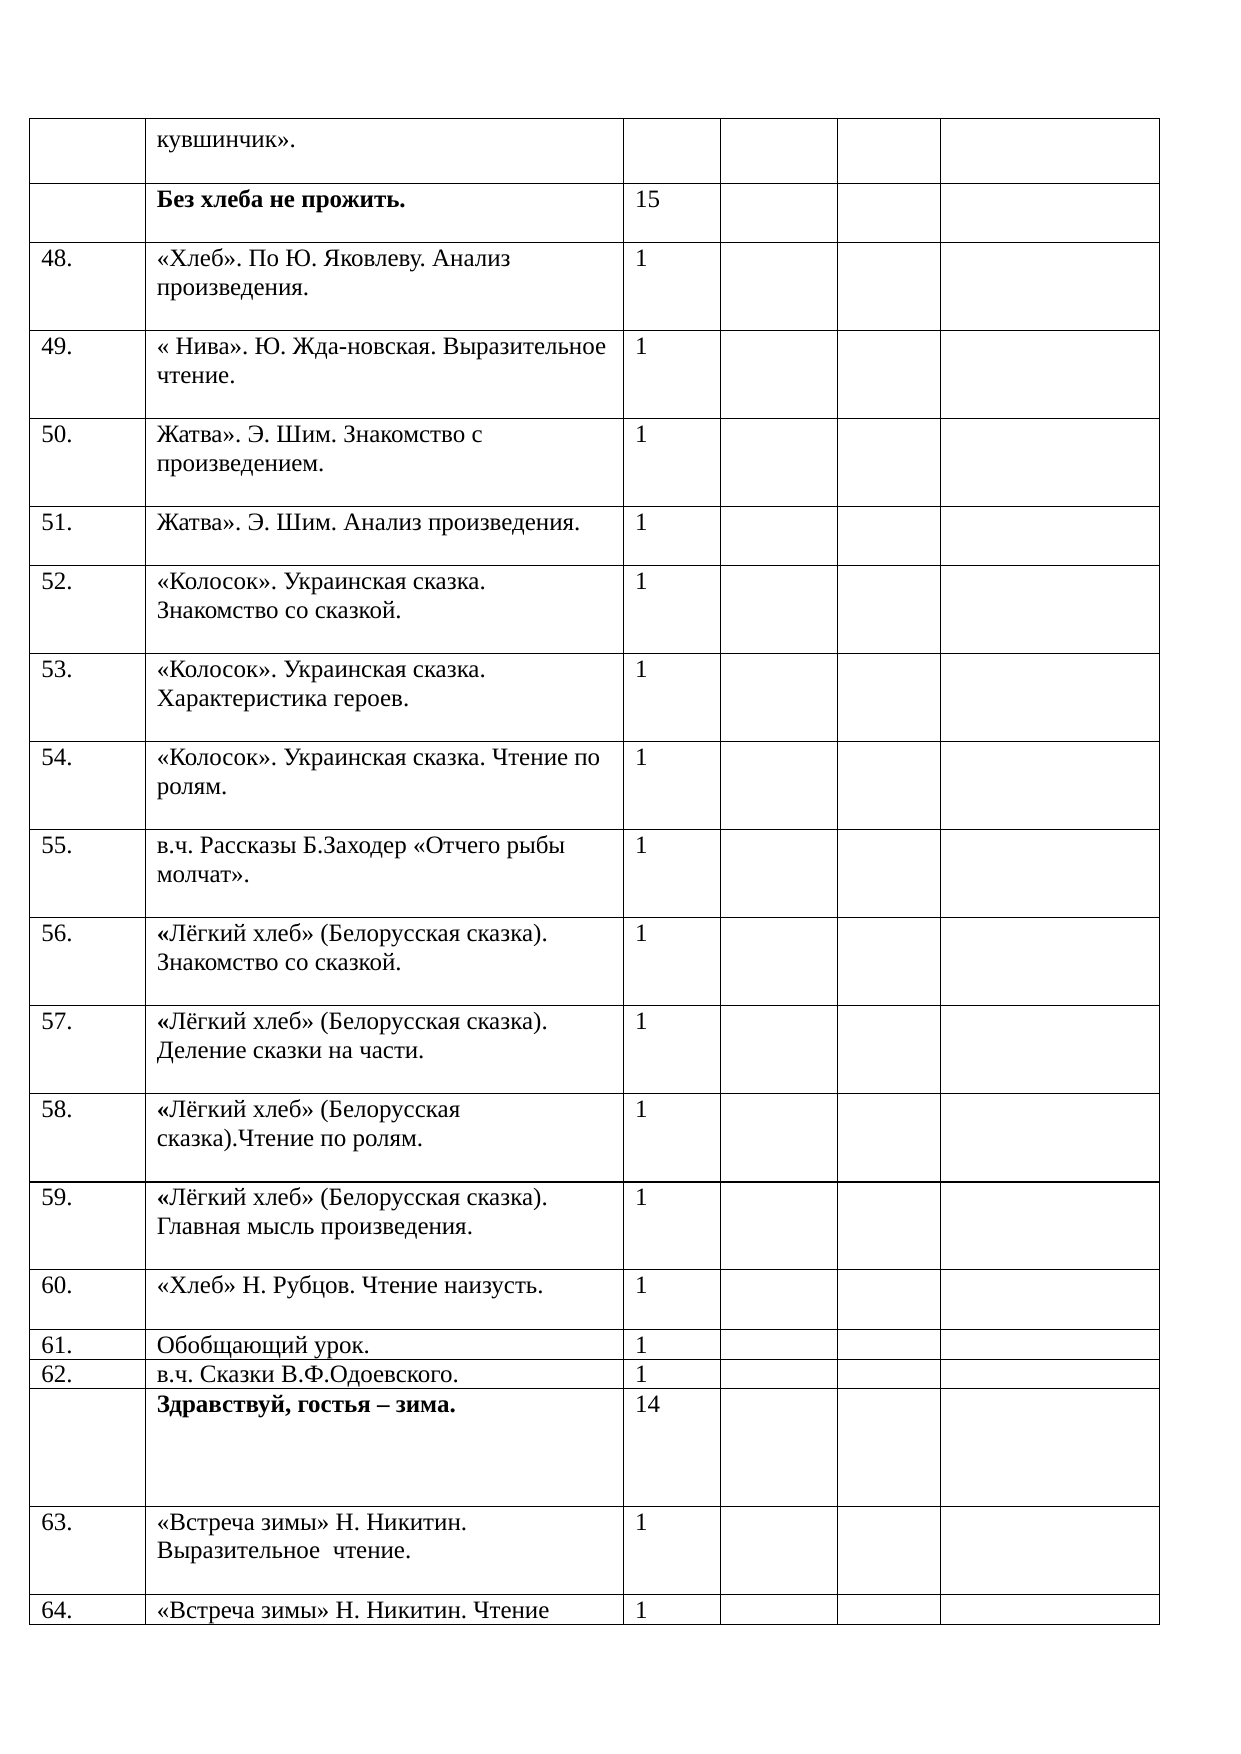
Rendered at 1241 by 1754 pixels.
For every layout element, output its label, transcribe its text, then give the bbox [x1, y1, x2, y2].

table_cell [721, 1006, 837, 1093]
table_cell 61. [30, 1330, 145, 1358]
table_cell [941, 1270, 1159, 1329]
table_cell [721, 1507, 837, 1594]
table_cell [838, 1006, 940, 1093]
table_cell [838, 918, 940, 1005]
table_cell «Лёгкий хлеб» (Белорусская сказка). Главная мысль произведения. [146, 1183, 623, 1269]
table_cell 1 [624, 654, 720, 741]
table_cell 1 [624, 1330, 720, 1358]
table_cell 1 [624, 742, 720, 829]
table_cell [721, 184, 837, 242]
table_cell 1 [624, 1507, 720, 1594]
table_cell [838, 742, 940, 829]
table_cell [941, 1595, 1159, 1623]
table_cell [721, 830, 837, 917]
table_cell «Встреча зимы» Н. Никитин. Чтение [146, 1595, 623, 1623]
table_cell [941, 830, 1159, 917]
table_cell 62. [30, 1360, 145, 1388]
table_cell 57. [30, 1006, 145, 1093]
table_cell 1 [624, 331, 720, 418]
table_cell [721, 331, 837, 418]
table_cell 15 [624, 184, 720, 242]
table_cell [30, 184, 145, 242]
table_cell Без хлеба не прожить. [146, 184, 623, 242]
table_cell Обобщающий урок. [146, 1330, 623, 1358]
table_cell [941, 1183, 1159, 1269]
table_cell [838, 830, 940, 917]
table_cell [838, 119, 940, 183]
table_cell [838, 1330, 940, 1358]
table_cell [838, 1270, 940, 1329]
table_cell [721, 419, 837, 506]
table_cell 48. [30, 243, 145, 330]
table_cell [721, 1094, 837, 1181]
table_cell [721, 1595, 837, 1623]
table_cell [941, 507, 1159, 565]
table_cell [941, 119, 1159, 183]
table_cell [721, 243, 837, 330]
table_cell 50. [30, 419, 145, 506]
table_cell [941, 742, 1159, 829]
table_cell [30, 1389, 145, 1506]
table_cell 52. [30, 566, 145, 653]
table_cell [941, 1507, 1159, 1594]
table_cell [838, 1094, 940, 1181]
table_cell 53. [30, 654, 145, 741]
table_cell [941, 1389, 1159, 1506]
table_cell [941, 1094, 1159, 1181]
table_cell 1 [624, 419, 720, 506]
table_cell 1 [624, 566, 720, 653]
table_cell [941, 419, 1159, 506]
table_cell «Колосок». Украинская сказка. Чтение по ролям. [146, 742, 623, 829]
table_cell [624, 119, 720, 183]
table_cell 55. [30, 830, 145, 917]
table_cell [838, 1595, 940, 1623]
table_cell кувшинчик». [146, 119, 623, 183]
table_cell [721, 1360, 837, 1388]
table_cell «Лёгкий хлеб» (Белорусская сказка). Знакомство со сказкой. [146, 918, 623, 1005]
table_cell 60. [30, 1270, 145, 1329]
table_cell [838, 507, 940, 565]
table_cell [838, 243, 940, 330]
table_cell [838, 419, 940, 506]
table_cell [721, 1183, 837, 1269]
table_cell [721, 119, 837, 183]
table_cell [838, 1507, 940, 1594]
table_cell [838, 184, 940, 242]
table_cell [941, 654, 1159, 741]
table_cell [941, 1006, 1159, 1093]
table_cell [941, 331, 1159, 418]
table_cell [941, 184, 1159, 242]
table_cell «Хлеб». По Ю. Яковлеву. Анализ произведения. [146, 243, 623, 330]
table_cell [721, 1330, 837, 1358]
table_cell 64. [30, 1595, 145, 1623]
table_cell [721, 742, 837, 829]
table_cell 14 [624, 1389, 720, 1506]
table_cell [838, 566, 940, 653]
table_cell Здравствуй, гостья – зима. [146, 1389, 623, 1506]
table_cell в.ч. Сказки В.Ф.Одоевского. [146, 1360, 623, 1388]
table_cell 54. [30, 742, 145, 829]
table_cell 63. [30, 1507, 145, 1594]
table_cell «Лёгкий хлеб» (Белорусская сказка). Деление сказки на части. [146, 1006, 623, 1093]
table_cell [941, 566, 1159, 653]
table_cell [838, 654, 940, 741]
table_cell [838, 1389, 940, 1506]
table_cell 1 [624, 1595, 720, 1623]
table_cell Жатва». Э. Шим. Анализ произведения. [146, 507, 623, 565]
table_cell [941, 1330, 1159, 1358]
table_cell 59. [30, 1183, 145, 1269]
table_cell 1 [624, 1183, 720, 1269]
table_cell 1 [624, 830, 720, 917]
table_cell 58. [30, 1094, 145, 1181]
table_cell [941, 1360, 1159, 1388]
table_cell [838, 1360, 940, 1388]
table_cell 1 [624, 507, 720, 565]
table_cell [838, 331, 940, 418]
table_cell [838, 1183, 940, 1269]
table_cell 51. [30, 507, 145, 565]
table_cell [30, 119, 145, 183]
table_cell [721, 1389, 837, 1506]
table_cell [721, 918, 837, 1005]
table_cell [721, 507, 837, 565]
table_cell [721, 654, 837, 741]
table_cell [721, 566, 837, 653]
table_cell «Колосок». Украинская сказка. Характеристика героев. [146, 654, 623, 741]
table_cell [941, 243, 1159, 330]
table_cell 1 [624, 243, 720, 330]
table_cell « Нива». Ю. Жда-новская. Выразительное чтение. [146, 331, 623, 418]
table_cell Жатва». Э. Шим. Знакомство с произведением. [146, 419, 623, 506]
table_cell «Колосок». Украинская сказка. Знакомство со сказкой. [146, 566, 623, 653]
table_cell 1 [624, 1360, 720, 1388]
table_cell [941, 918, 1159, 1005]
table_cell 1 [624, 1006, 720, 1093]
table_cell в.ч. Рассказы Б.Заходер «Отчего рыбы молчат». [146, 830, 623, 917]
table_cell 1 [624, 918, 720, 1005]
table_cell [721, 1270, 837, 1329]
table_cell «Хлеб» Н. Рубцов. Чтение наизусть. [146, 1270, 623, 1329]
table_cell «Встреча зимы» Н. Никитин. Выразительное чтение. [146, 1507, 623, 1594]
table_cell 1 [624, 1094, 720, 1181]
table_cell 49. [30, 331, 145, 418]
table_cell 1 [624, 1270, 720, 1329]
table_cell «Лёгкий хлеб» (Белорусская сказка).Чтение по ролям. [146, 1094, 623, 1181]
table_cell 56. [30, 918, 145, 1005]
